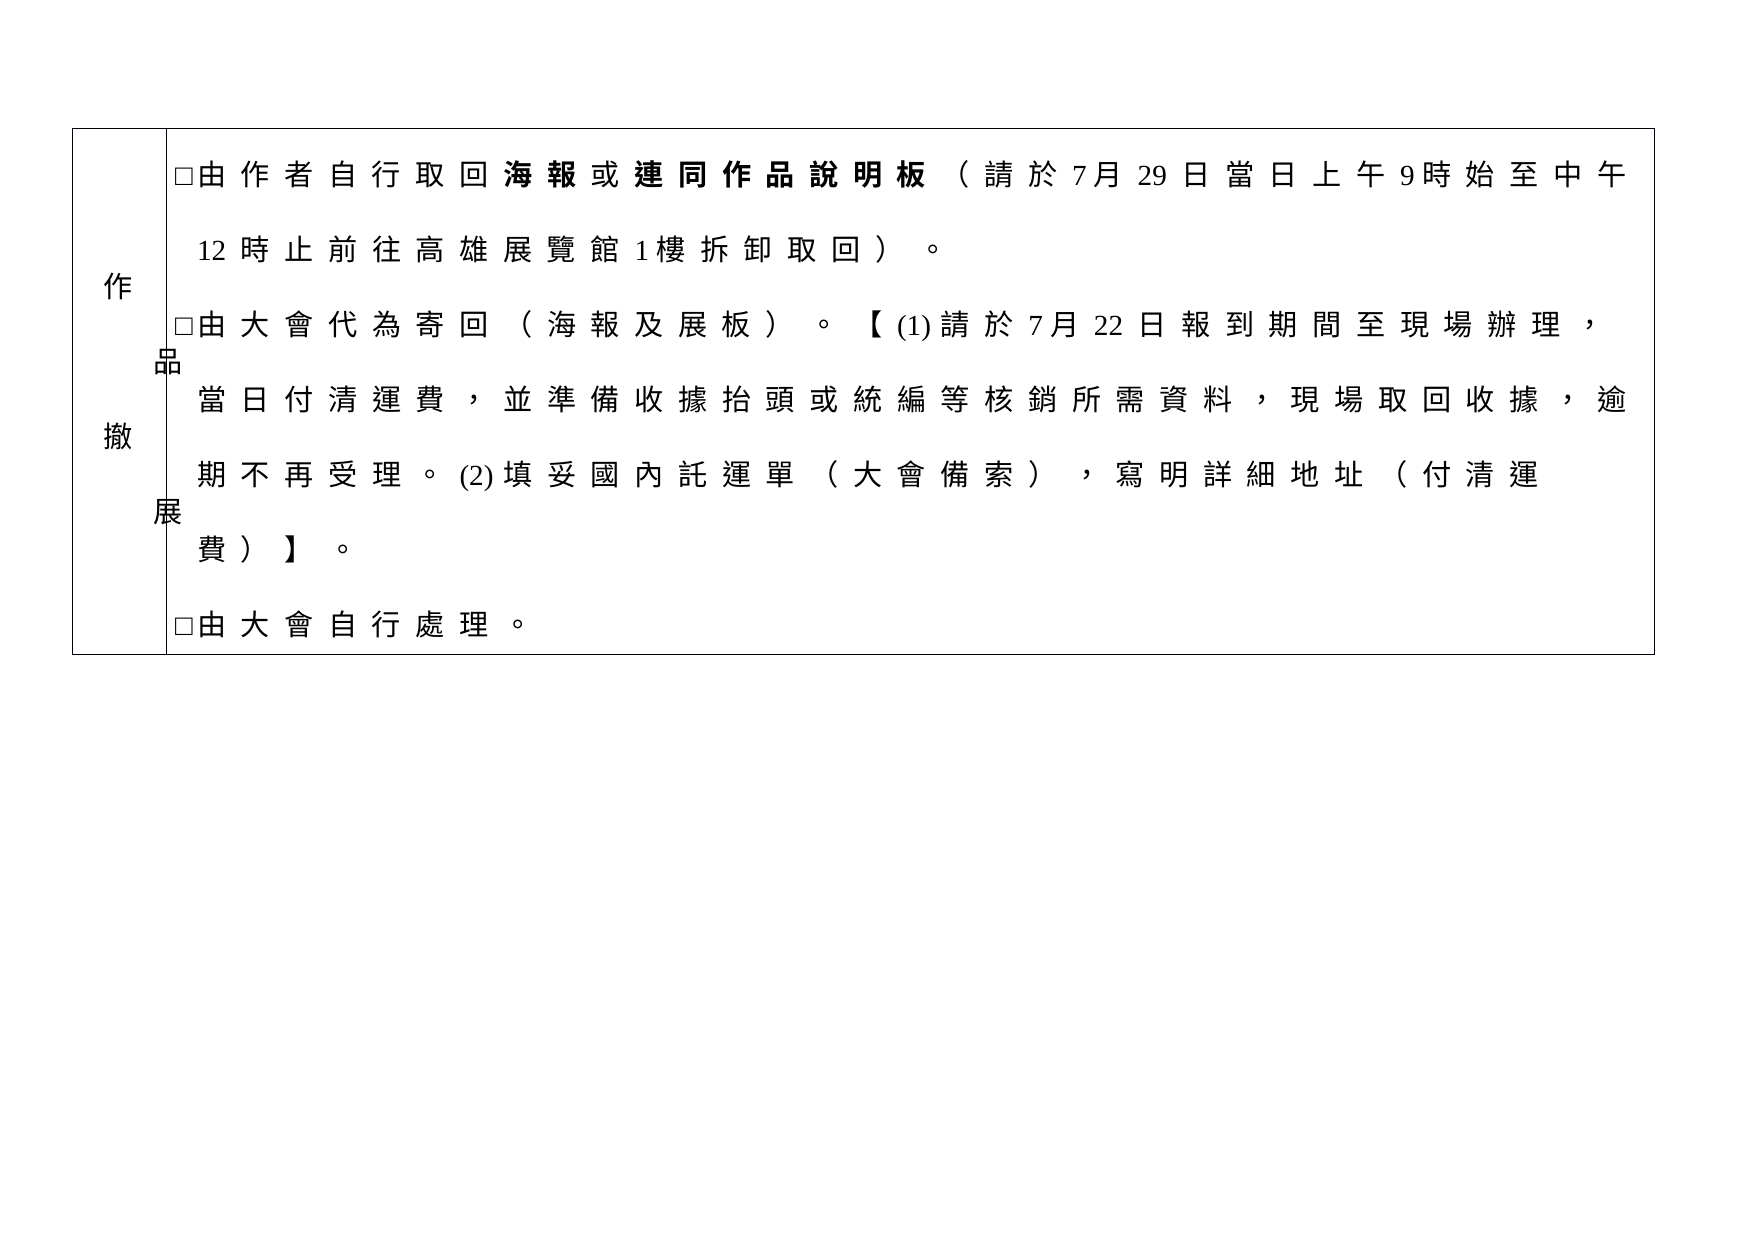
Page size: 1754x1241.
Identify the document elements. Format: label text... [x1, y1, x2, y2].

table_cell 作品 撤展 [73, 129, 166, 654]
table_cell □由作者自行取回海報或連同作品說明板（請於7月29日當日上午9時始至中午12時止前往高雄展覽館1樓拆卸取回）。 □由大會代為寄回（海報及展板）。【(1)請於7月22日報到期間至現場辦理，當日付清運費，並準備收據抬頭或統編等核銷所需資料，現場取回收據，逾期不再受理。(2)填妥國內託運單（大會備索），寫明詳細地址（付清運費）】。 □由大會自行處理。 [167, 129, 1654, 654]
